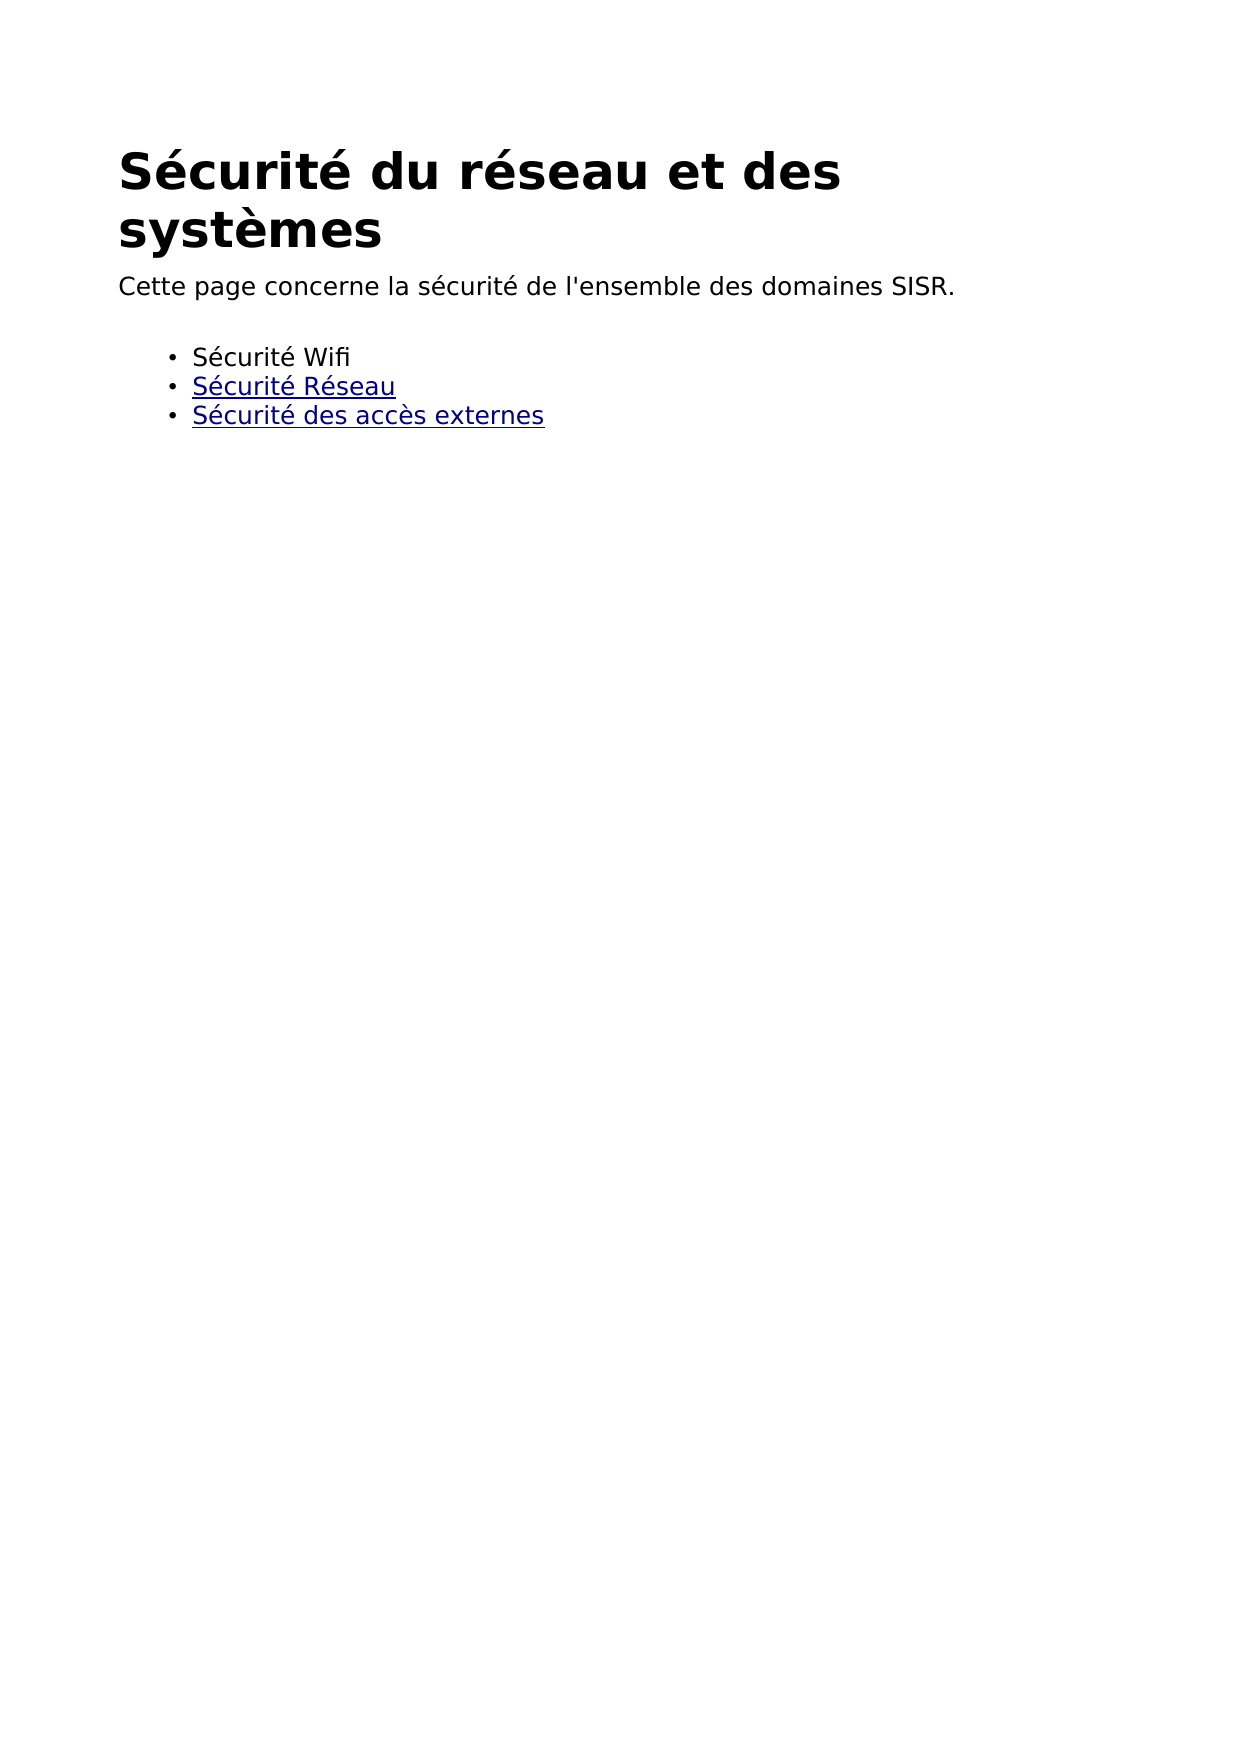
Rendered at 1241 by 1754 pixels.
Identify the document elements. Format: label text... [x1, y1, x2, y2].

list Sécurité Réseau [177, 372, 1122, 402]
list Sécurité Wifi [177, 343, 1122, 372]
list Sécurité des accès externes [177, 402, 1122, 431]
subtitle Sécurité du réseau et des systèmes [118, 143, 1122, 259]
text Cette page concerne la sécurité de l'ensemble des domaines SISR. [118, 272, 1122, 301]
